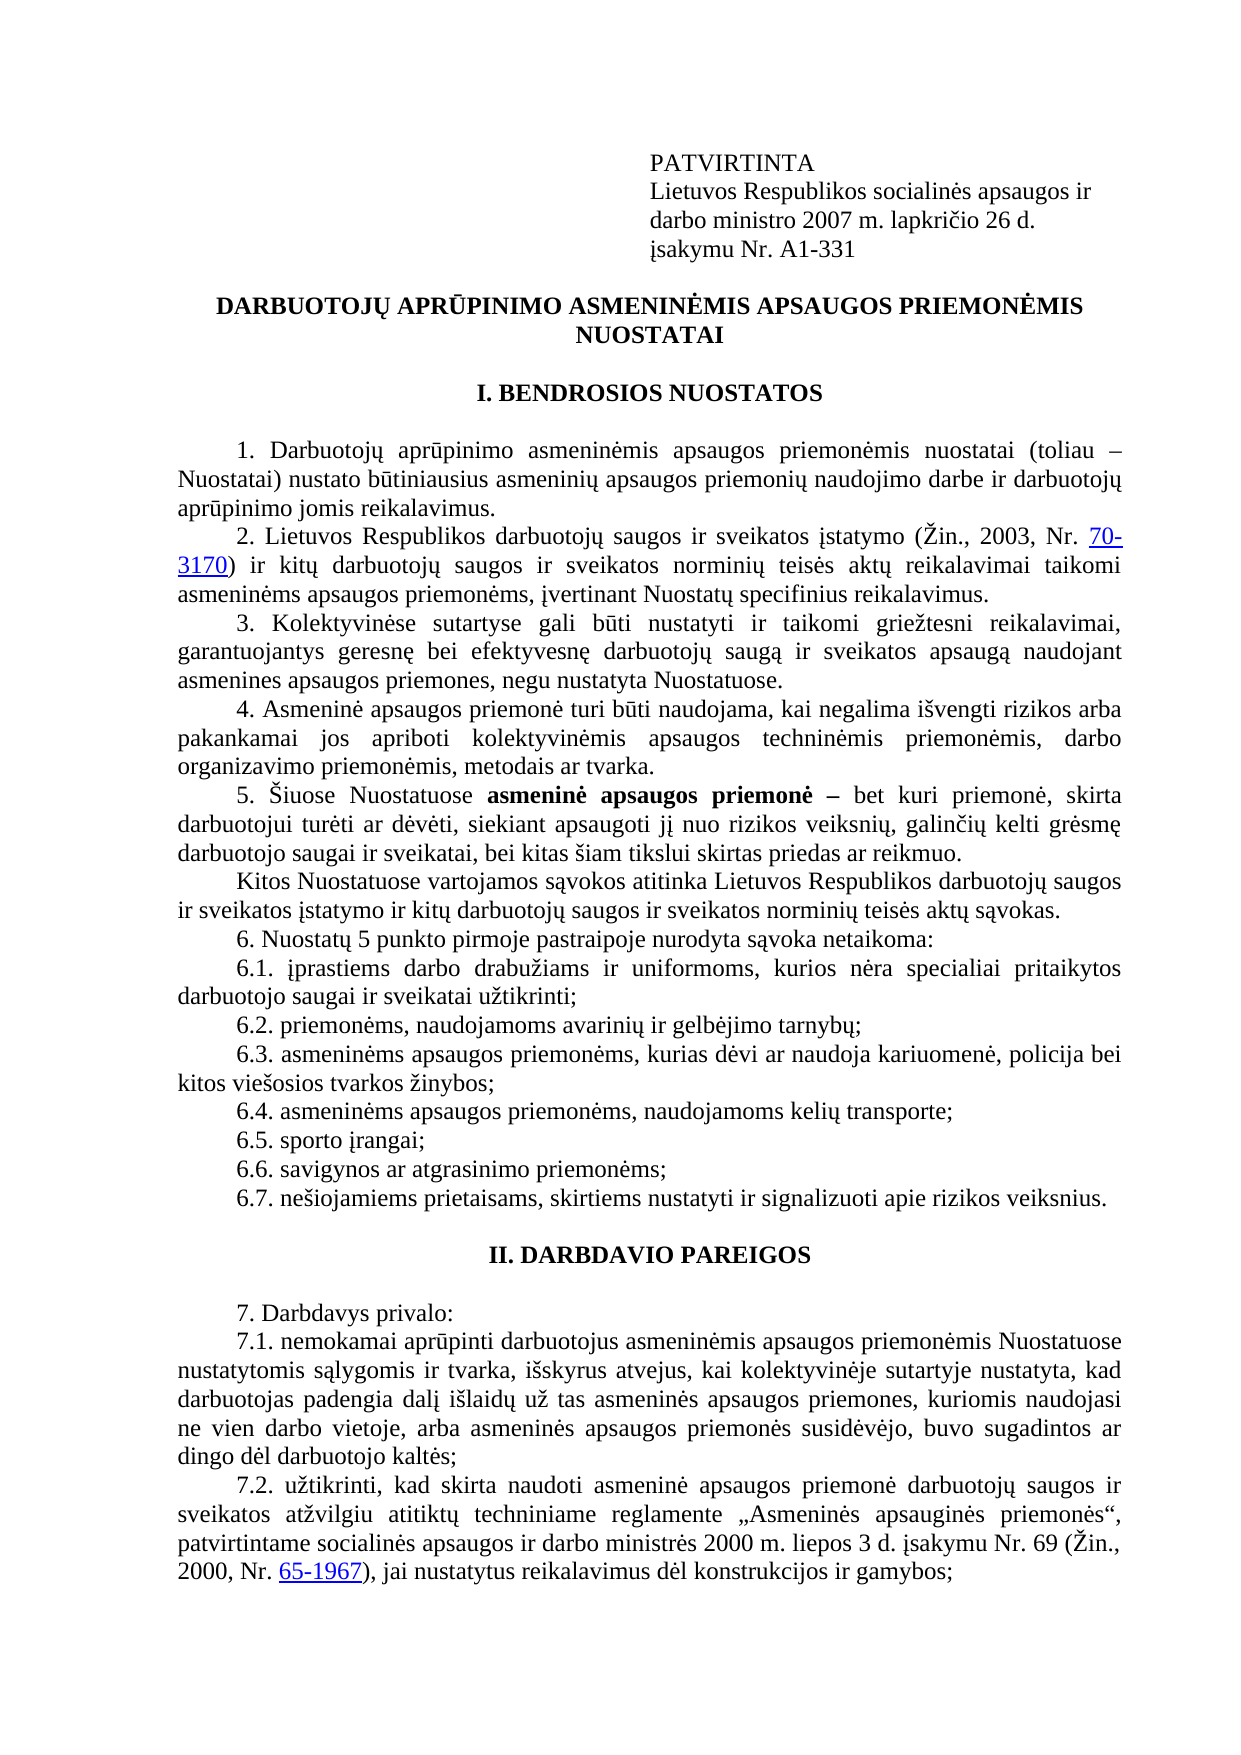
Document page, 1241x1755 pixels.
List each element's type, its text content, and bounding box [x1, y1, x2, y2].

text Kitos Nuostatuose vartojamos sąvokos atitinka Lietuvos Respublikos darbuotojų saugos ir sveikatos įstatymo ir kitų darbuotojų saugos ir sveikatos norminių teisės aktų sąvokas. [177, 866, 1122, 924]
text 3. Kolektyvinėse sutartyse gali būti nustatyti ir taikomi griežtesni reikalavimai, garantuojantys geresnę bei efektyvesnę darbuotojų saugą ir sveikatos apsaugą naudojant asmenines apsaugos priemones, negu nustatyta Nuostatuose. [177, 608, 1122, 694]
text 6.7. nešiojamiems prietaisams, skirtiems nustatyti ir signalizuoti apie rizikos veiksnius. [177, 1183, 1122, 1211]
text 1. Darbuotojų aprūpinimo asmeninėmis apsaugos priemonėmis nuostatai (toliau – Nuostatai) nustato būtiniausius asmeninių apsaugos priemonių naudojimo darbe ir darbuotojų aprūpinimo jomis reikalavimus. [177, 435, 1122, 521]
text I. BENDROSIOS NUOSTATOS [177, 378, 1122, 406]
text 6.4. asmeninėms apsaugos priemonėms, naudojamoms kelių transporte; [177, 1096, 1122, 1125]
text 6.5. sporto įrangai; [177, 1125, 1122, 1154]
text 2. Lietuvos Respublikos darbuotojų saugos ir sveikatos įstatymo (Žin., 2003, Nr. 70-3170) ir kitų darbuotojų saugos ir sveikatos norminių teisės aktų reikalavimai taikomi asmeninėms apsaugos priemonėms, įvertinant Nuostatų specifinius reikalavimus. [177, 521, 1122, 608]
text 6.6. savigynos ar atgrasinimo priemonėms; [177, 1154, 1122, 1183]
text 5. Šiuose Nuostatuose asmeninė apsaugos priemonė – bet kuri priemonė, skirta darbuotojui turėti ar dėvėti, siekiant apsaugoti jį nuo rizikos veiksnių, galinčių kelti grėsmę darbuotojo saugai ir sveikatai, bei kitas šiam tikslui skirtas priedas ar reikmuo. [177, 780, 1122, 866]
text DARBUOTOJŲ APRŪPINIMO ASMENINĖMIS APSAUGOS PRIEMONĖMIS NUOSTATAI [177, 291, 1122, 349]
text 6.2. priemonėms, naudojamoms avarinių ir gelbėjimo tarnybų; [177, 1010, 1122, 1039]
text 6.1. įprastiems darbo drabužiams ir uniformoms, kurios nėra specialiai pritaikytos darbuotojo saugai ir sveikatai užtikrinti; [177, 953, 1122, 1010]
text PATVIRTINTA [649, 148, 1122, 176]
text 6. Nuostatų 5 punkto pirmoje pastraipoje nurodyta sąvoka netaikoma: [177, 924, 1122, 953]
text 7. Darbdavys privalo: [177, 1298, 1122, 1326]
text Lietuvos Respublikos socialinės apsaugos ir darbo ministro 2007 m. lapkričio 26 d. įsakymu Nr. A1-331 [649, 176, 1122, 263]
text 7.1. nemokamai aprūpinti darbuotojus asmeninėmis apsaugos priemonėmis Nuostatuose nustatytomis sąlygomis ir tvarka, išskyrus atvejus, kai kolektyvinėje sutartyje nustatyta, kad darbuotojas padengia dalį išlaidų už tas asmeninės apsaugos priemones, kuriomis naudojasi ne vien darbo vietoje, arba asmeninės apsaugos priemonės susidėvėjo, buvo sugadintos ar dingo dėl darbuotojo kaltės; [177, 1326, 1122, 1470]
text 7.2. užtikrinti, kad skirta naudoti asmeninė apsaugos priemonė darbuotojų saugos ir sveikatos atžvilgiu atitiktų techniniame reglamente „Asmeninės apsauginės priemonės“, patvirtintame socialinės apsaugos ir darbo ministrės 2000 m. liepos 3 d. įsakymu Nr. 69 (Žin., 2000, Nr. 65-1967), jai nustatytus reikalavimus dėl konstrukcijos ir gamybos; [177, 1470, 1122, 1585]
text II. DARBDAVIO PAREIGOS [177, 1240, 1122, 1269]
text 4. Asmeninė apsaugos priemonė turi būti naudojama, kai negalima išvengti rizikos arba pakankamai jos apriboti kolektyvinėmis apsaugos techninėmis priemonėmis, darbo organizavimo priemonėmis, metodais ar tvarka. [177, 694, 1122, 780]
text 6.3. asmeninėms apsaugos priemonėms, kurias dėvi ar naudoja kariuomenė, policija bei kitos viešosios tvarkos žinybos; [177, 1039, 1122, 1096]
